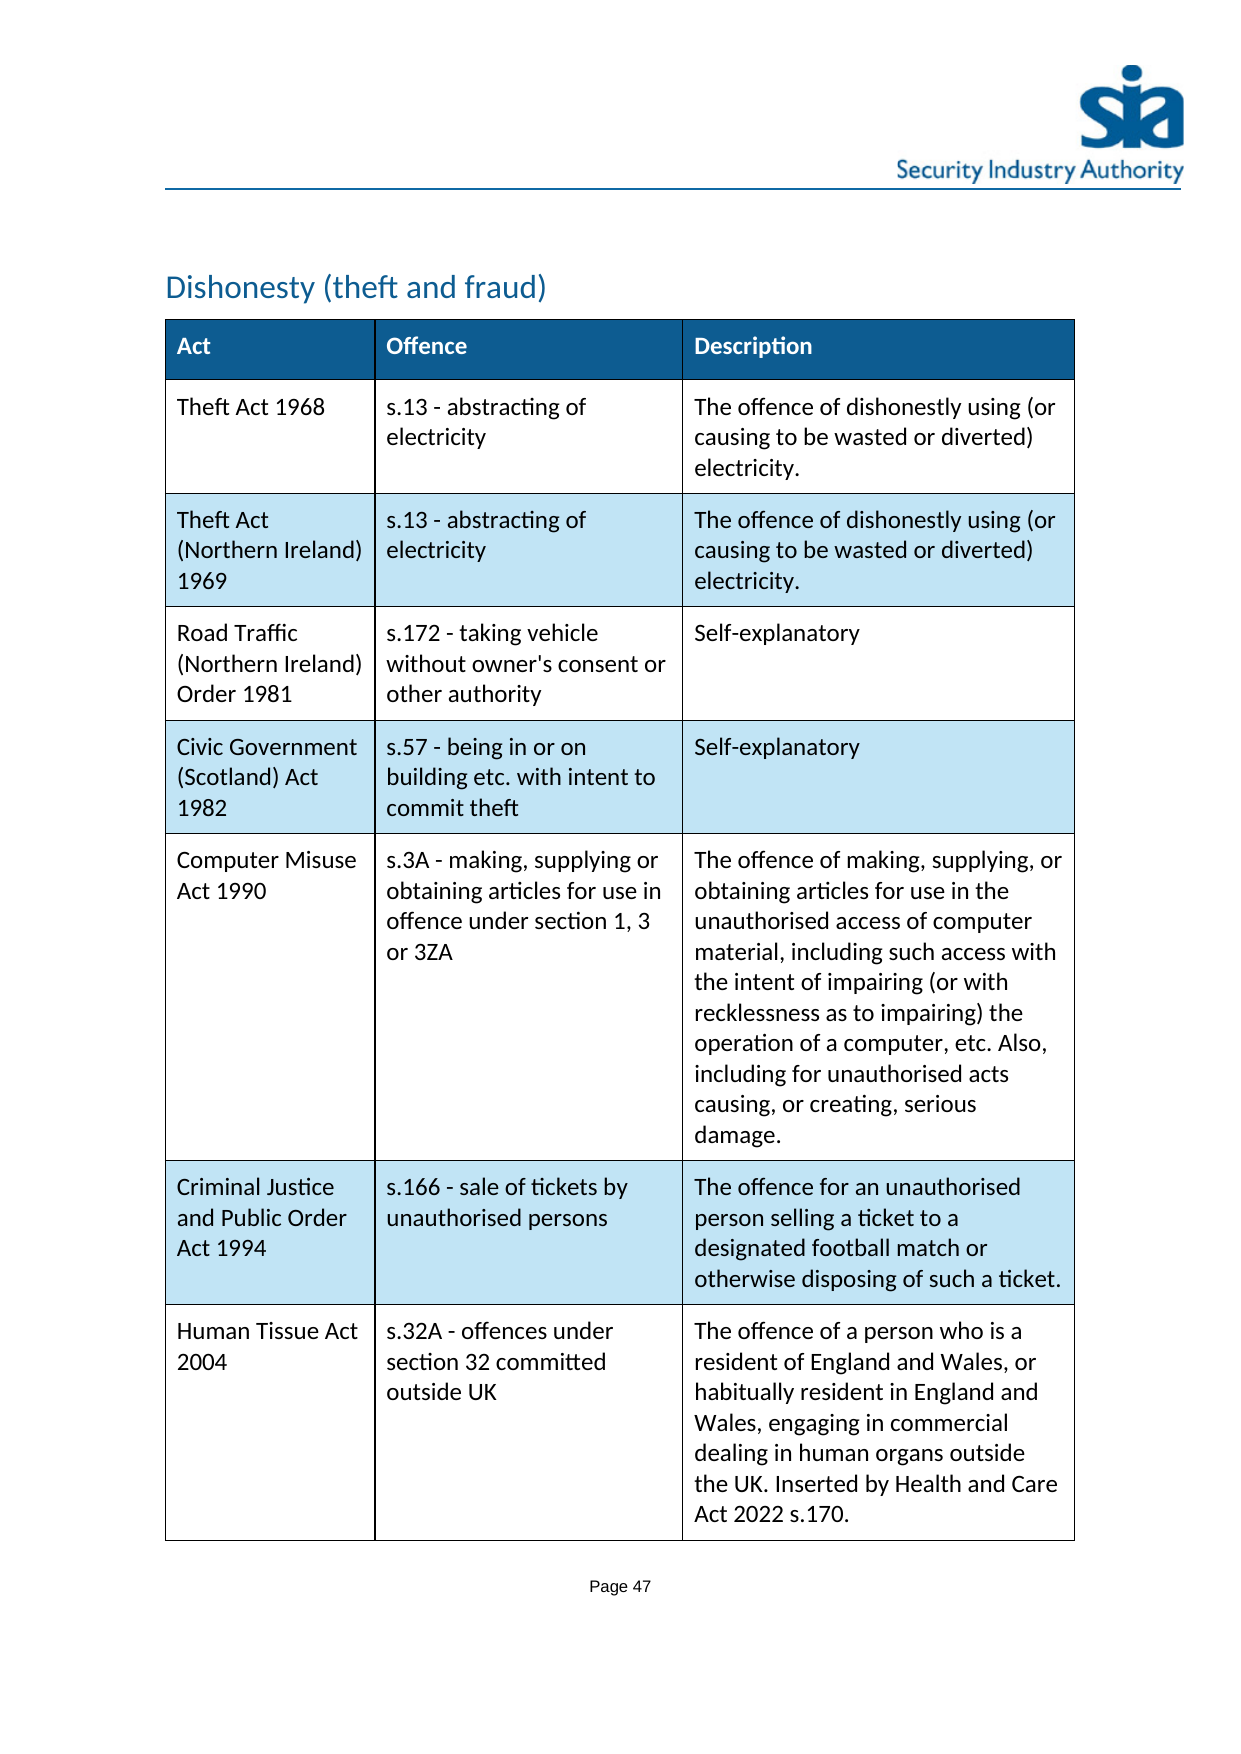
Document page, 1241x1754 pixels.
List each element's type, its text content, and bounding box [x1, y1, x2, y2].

table_cell The offence of making, supplying, or obtaining articles for use in the unauthorised access of computer material, including such access with the intent of impairing (or with recklessness as to impairing) the operation of a computer, etc. Also, including for unauthorised acts causing, or creating, serious damage. [683, 834, 1074, 1160]
table_cell Road Traffic (Northern Ireland) Order 1981 [166, 607, 374, 719]
table_header Offence [376, 320, 682, 379]
table_cell Criminal Justice and Public Order Act 1994 [166, 1161, 374, 1304]
table_cell s.13 - abstracting of electricity [376, 494, 682, 606]
table_cell The offence of a person who is a resident of England and Wales, or habitually resident in England and Wales, engaging in commercial dealing in human organs outside the UK. Inserted by Health and Care Act 2022 s.170. [683, 1305, 1074, 1539]
table_cell s.3A - making, supplying or obtaining articles for use in offence under section 1, 3 or 3ZA [376, 834, 682, 1160]
table_cell The offence of dishonestly using (or causing to be wasted or diverted) electricity. [683, 494, 1074, 606]
table_header Description [683, 320, 1074, 379]
subtitle Dishonesty (theft and fraud) [165, 266, 1075, 307]
table_cell Theft Act 1968 [166, 380, 374, 493]
table_header Act [166, 320, 374, 379]
table_cell Human Tissue Act 2004 [166, 1305, 374, 1539]
table_cell The offence of dishonestly using (or causing to be wasted or diverted) electricity. [683, 380, 1074, 493]
table_cell s.32A - offences under section 32 committed outside UK [376, 1305, 682, 1539]
table_cell Self-explanatory [683, 721, 1074, 833]
table_cell s.166 - sale of tickets by unauthorised persons [376, 1161, 682, 1304]
table_cell Theft Act (Northern Ireland) 1969 [166, 494, 374, 606]
table_cell Self-explanatory [683, 607, 1074, 719]
table_cell Computer Misuse Act 1990 [166, 834, 374, 1160]
table_cell s.172 - taking vehicle without owner's consent or other authority [376, 607, 682, 719]
table_cell s.13 - abstracting of electricity [376, 380, 682, 493]
table_cell Civic Government (Scotland) Act 1982 [166, 721, 374, 833]
table_cell The offence for an unauthorised person selling a ticket to a designated football match or otherwise disposing of such a ticket. [683, 1161, 1074, 1304]
table_cell s.57 - being in or on building etc. with intent to commit theft [376, 721, 682, 833]
